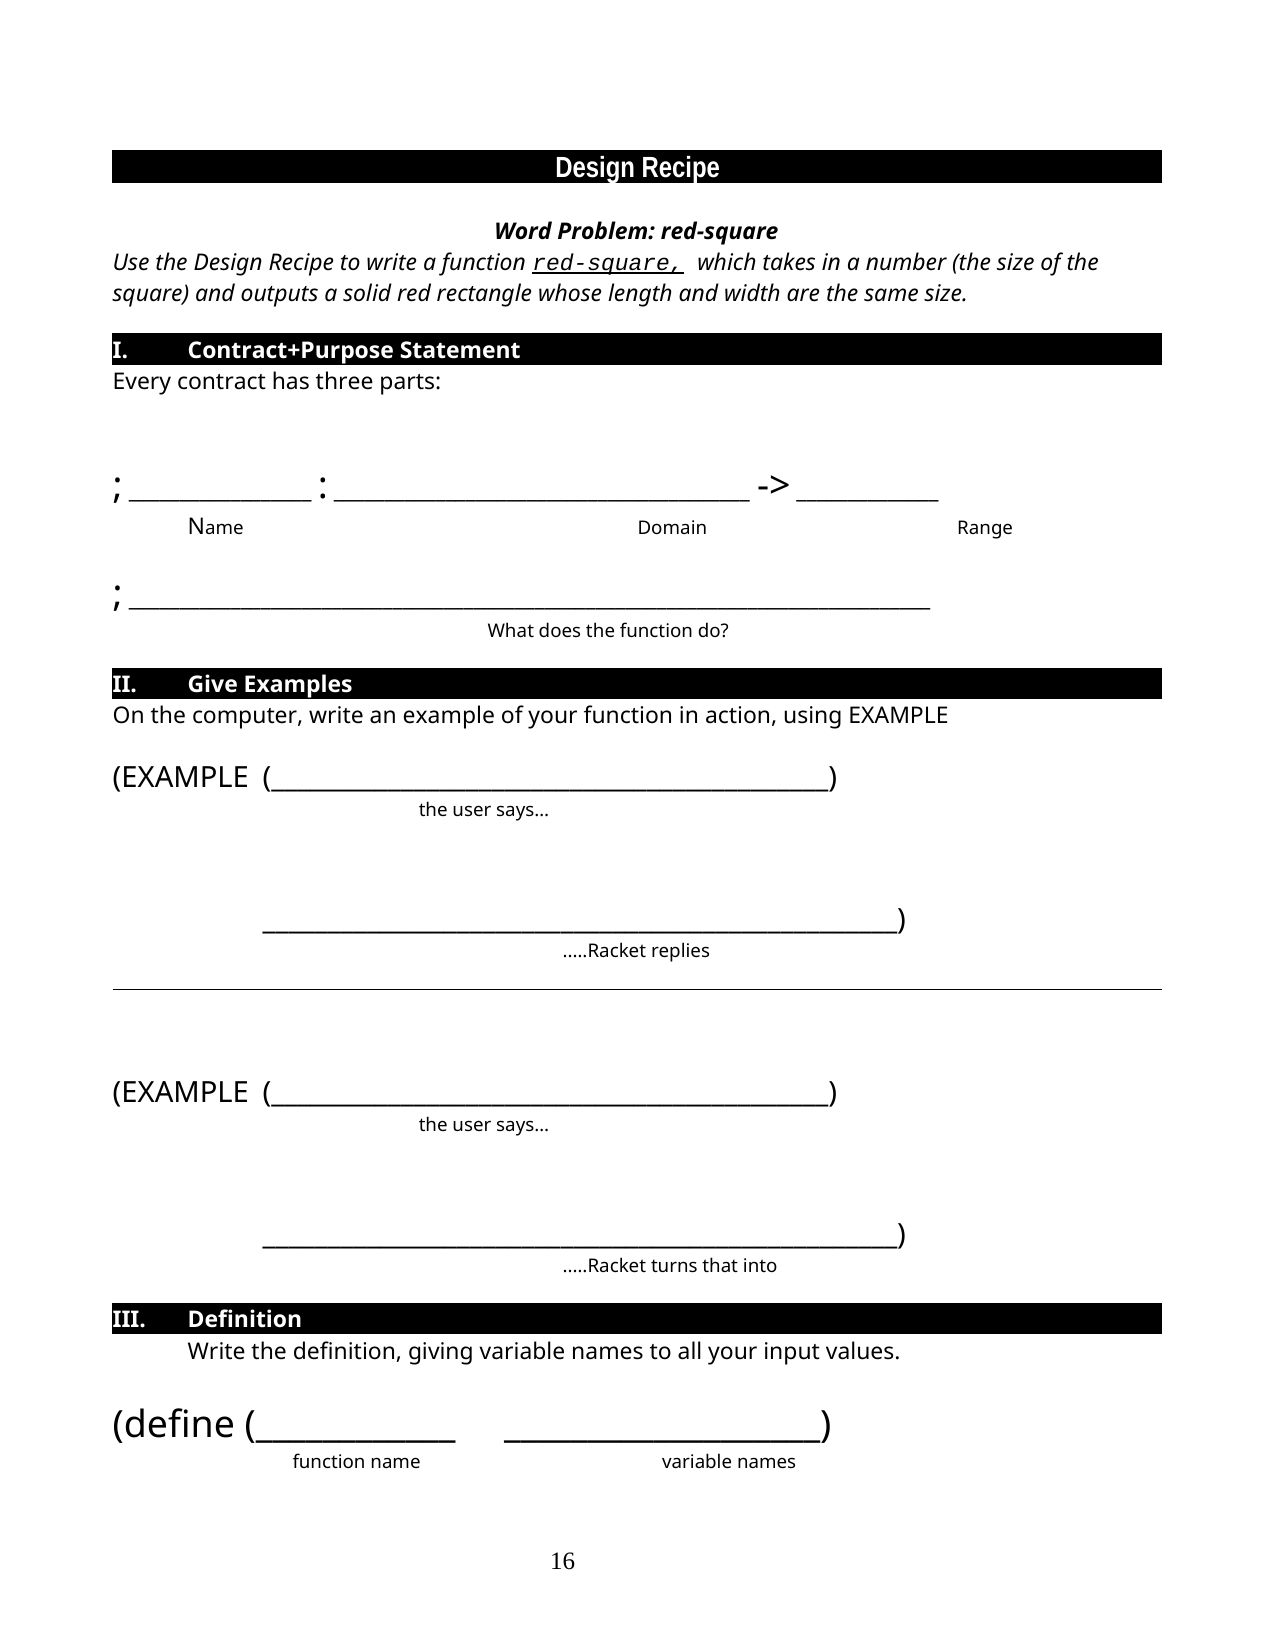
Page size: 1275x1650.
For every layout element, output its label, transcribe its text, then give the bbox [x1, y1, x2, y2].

text Every contract has three parts: [112, 365, 1162, 396]
subtitle Design Recipe [112, 150, 1162, 183]
text (EXAMPLE (___________________________________________) [112, 756, 1162, 796]
text ; _______________________________________________________________________________ [112, 566, 1162, 617]
text ..…Racket replies [487, 938, 1162, 963]
text the user says… [337, 796, 1162, 822]
text Word Problem: red-square [112, 215, 1162, 246]
text ; __________________ : _________________________________________ -> ______________ [112, 458, 1162, 509]
text function name variable names [112, 1448, 1162, 1474]
subtitle Definition [112, 1303, 1162, 1334]
text _________________________________________________) [187, 1213, 1162, 1253]
text Use the Design Recipe to write a function red-square, which takes in a number (the size of the square) and outputs a solid red rectangle whose length and width are the same size. [112, 246, 1162, 308]
text What does the function do? [112, 617, 1162, 643]
subtitle Give Examples [112, 668, 1162, 699]
list Write the definition, giving variable names to all your input values. [150, 1334, 1162, 1366]
text Name Domain Range [112, 509, 1162, 541]
text ..…Racket turns that into [487, 1253, 1162, 1278]
text (EXAMPLE (___________________________________________) [112, 1071, 1162, 1111]
text _________________________________________________) [187, 898, 1162, 938]
text the user says… [337, 1111, 1162, 1137]
text (define (____________ ___________________) [112, 1397, 1162, 1448]
text On the computer, write an example of your function in action, using EXAMPLE [112, 699, 1162, 730]
subtitle Contract+Purpose Statement [112, 333, 1162, 365]
